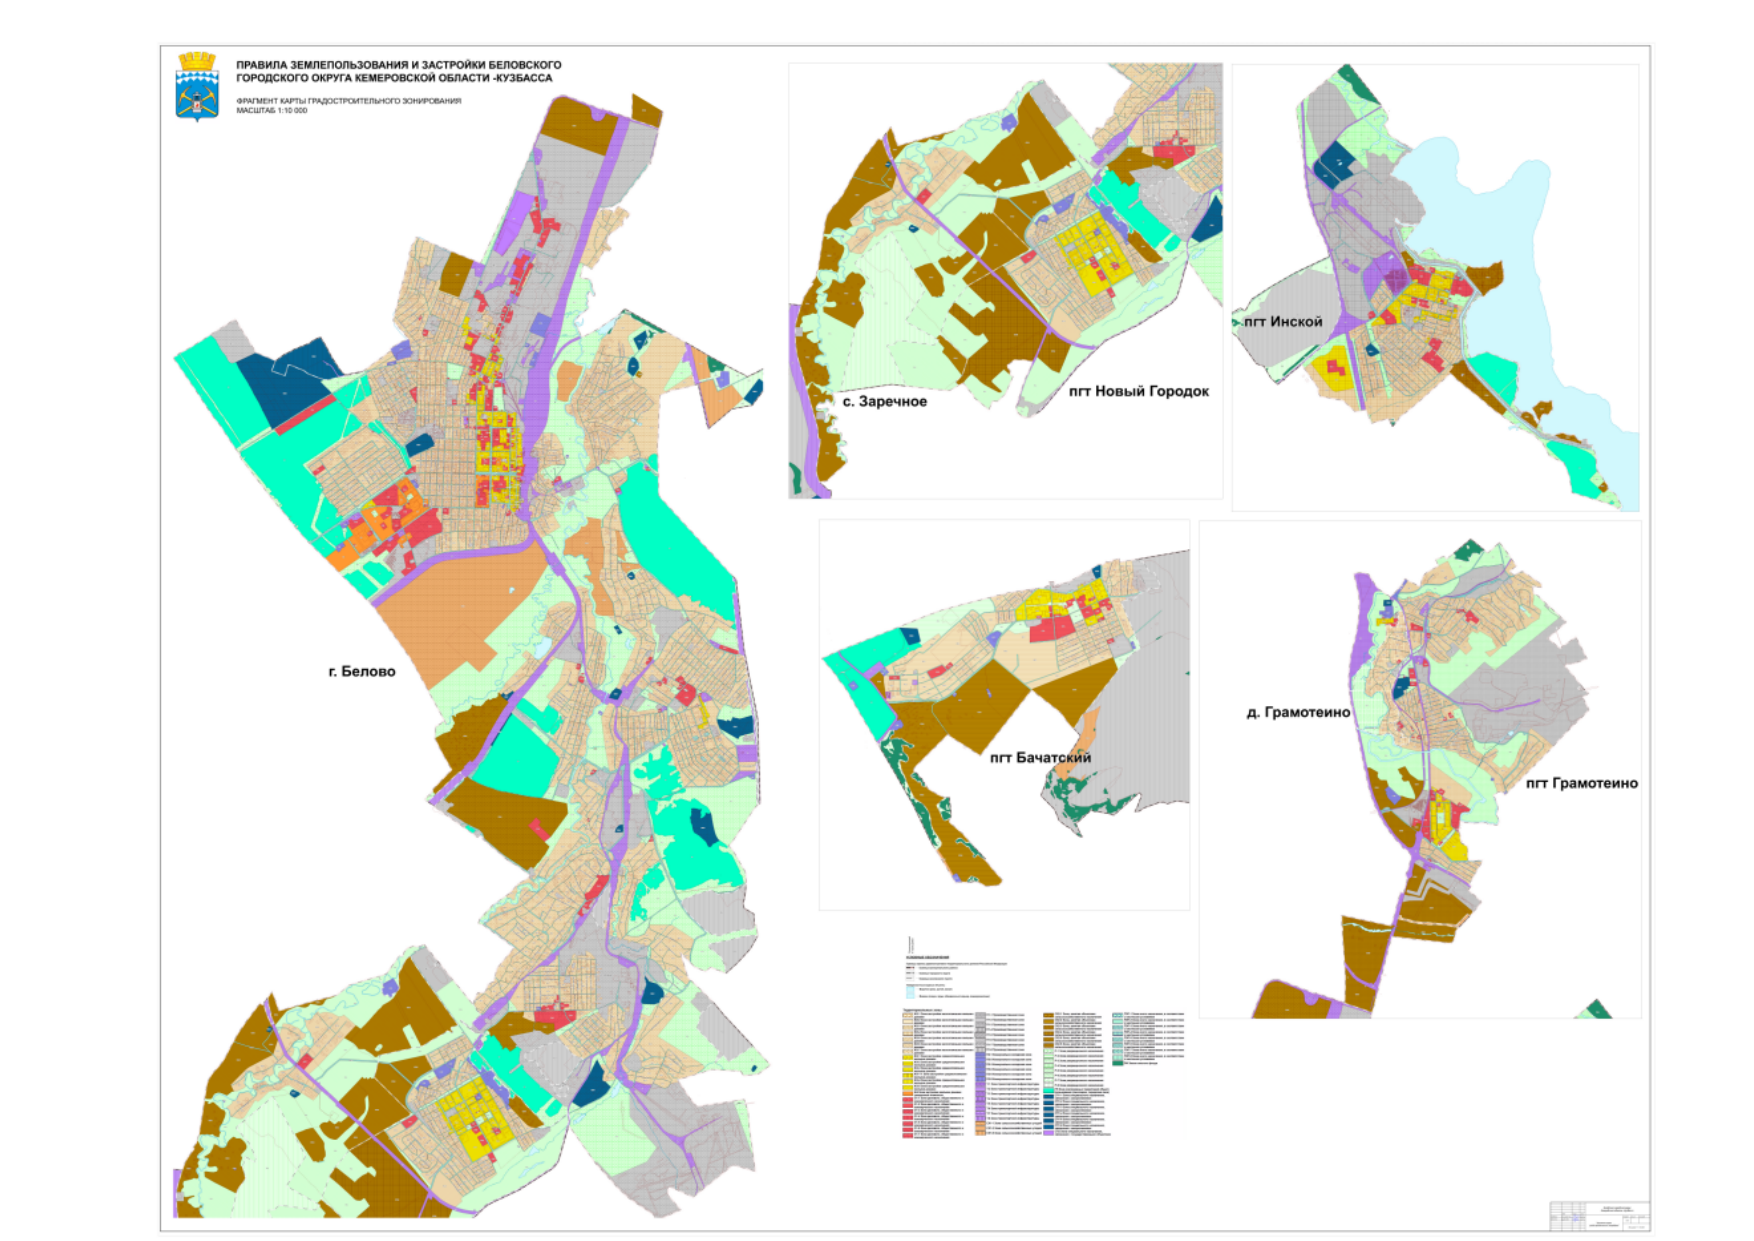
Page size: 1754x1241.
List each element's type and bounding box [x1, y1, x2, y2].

picture [152, 40, 1661, 1241]
